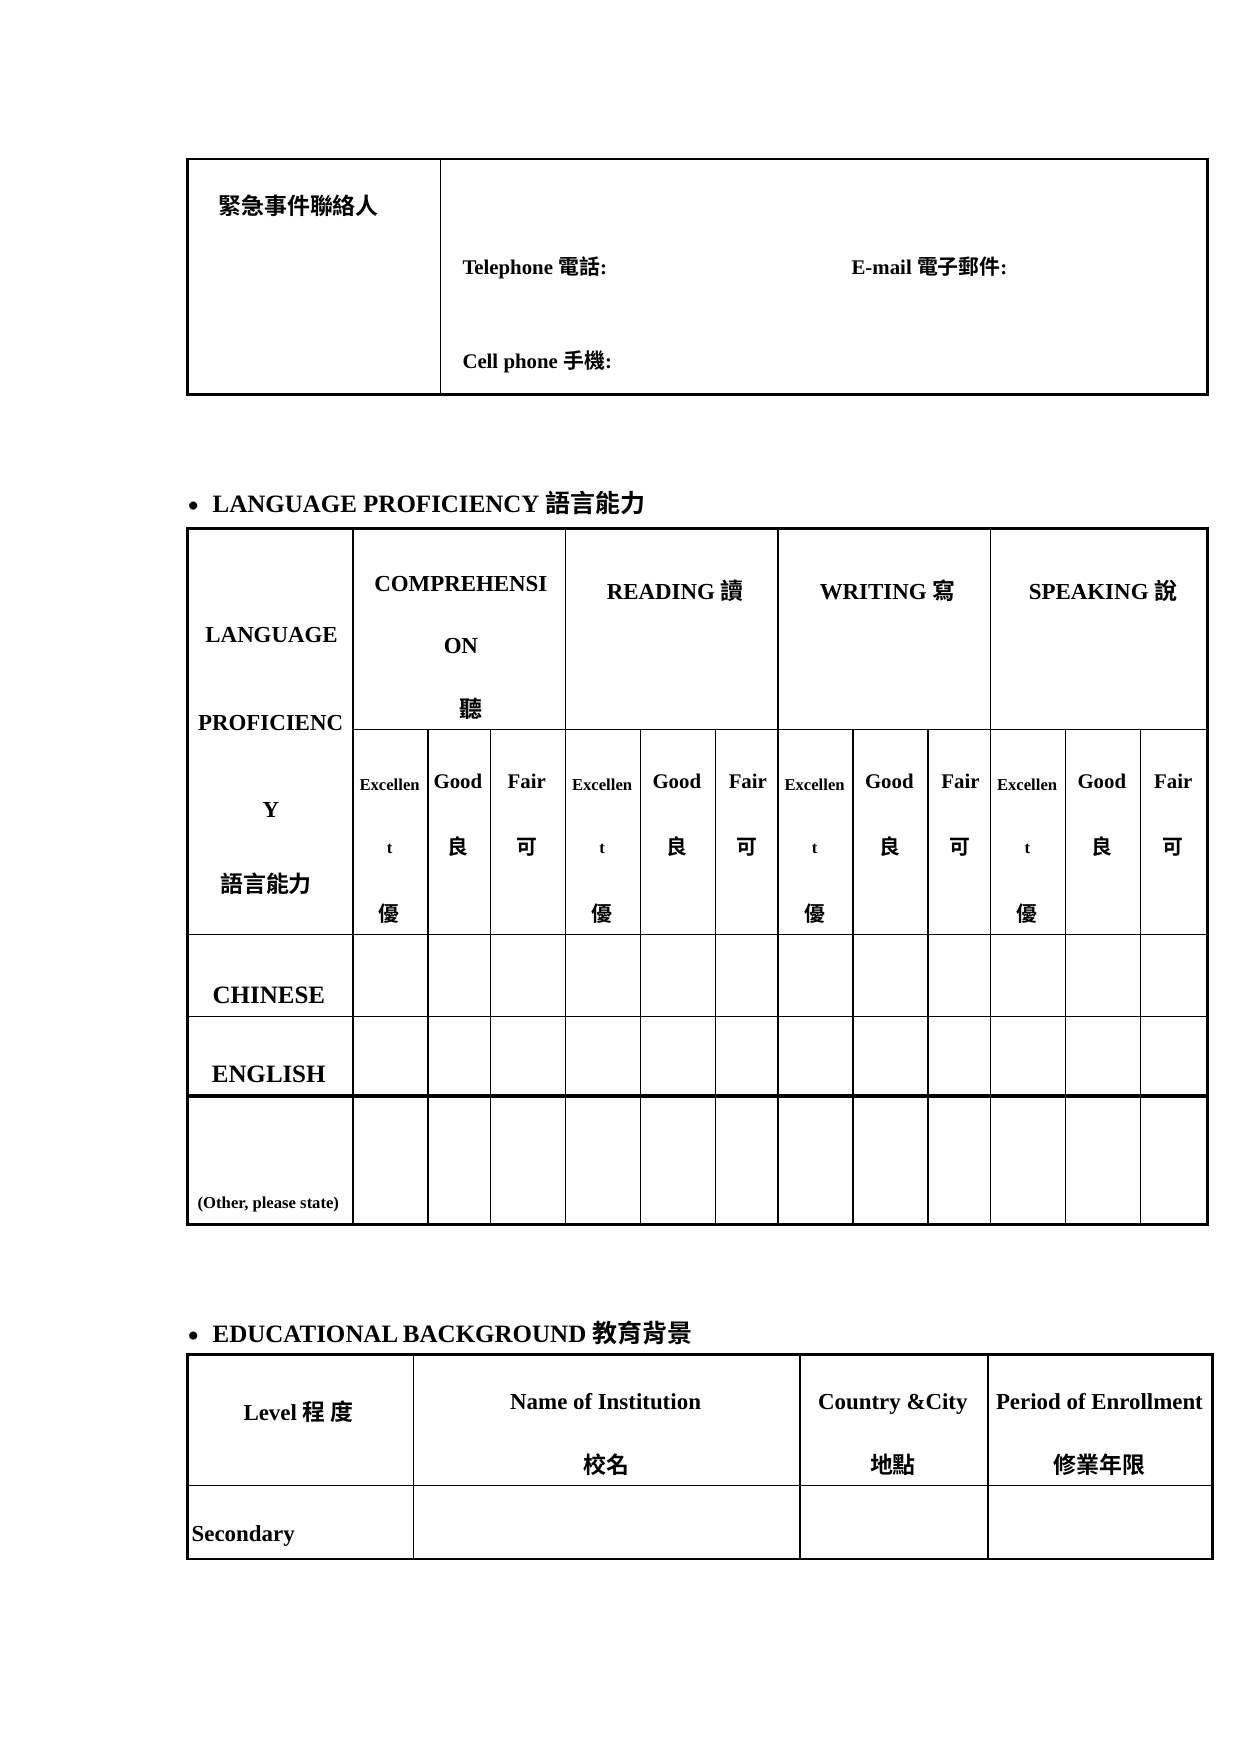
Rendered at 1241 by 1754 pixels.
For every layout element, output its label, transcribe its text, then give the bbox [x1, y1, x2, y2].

table_cell Telephone 電話: E-mail 電子郵件: Cell phone 手機: [441, 160, 1206, 393]
table_header SPEAKING 說 [991, 530, 1206, 729]
table_cell [566, 935, 640, 1016]
table_header Name of Institution 校名 [414, 1356, 799, 1485]
table_cell [641, 1098, 715, 1223]
table_cell Excellent 優 [566, 730, 640, 933]
table_cell [1141, 1098, 1206, 1223]
table_cell [779, 1098, 852, 1223]
table_cell [929, 1098, 990, 1223]
table_cell [991, 1098, 1065, 1223]
table_cell (Other, please state) [189, 1098, 352, 1223]
table_cell [801, 1486, 987, 1558]
table_cell [1141, 935, 1206, 1016]
table_cell [354, 935, 427, 1016]
table_cell [491, 935, 565, 1016]
table_cell [641, 1017, 715, 1094]
table_cell [716, 1017, 777, 1094]
table_cell [1141, 1017, 1206, 1094]
table_cell [566, 1017, 640, 1094]
table_cell Excellent 優 [354, 730, 427, 933]
table_cell Fair 可 [929, 730, 990, 933]
table_cell Fair 可 [1141, 730, 1206, 933]
table_cell [429, 935, 490, 1016]
table_header READING 讀 [566, 530, 777, 729]
table_cell Excellent 優 [779, 730, 852, 933]
table_cell [716, 1098, 777, 1223]
table_cell Fair 可 [716, 730, 777, 933]
list EDUCATIONAL BACKGROUND 教育背景 [187, 1290, 1053, 1352]
table_cell Good 良 [1066, 730, 1140, 933]
table_cell [929, 1017, 990, 1094]
table_header WRITING 寫 [779, 530, 990, 729]
table_cell [566, 1098, 640, 1223]
table_cell [854, 1017, 927, 1094]
table_header LANGUAGE PROFICIENCY 語言能力 [189, 530, 352, 933]
table_cell [854, 1098, 927, 1223]
table_cell [354, 1017, 427, 1094]
table_cell [991, 935, 1065, 1016]
table_cell [354, 1098, 427, 1223]
table_cell [929, 935, 990, 1016]
table_cell [429, 1098, 490, 1223]
table_cell [491, 1098, 565, 1223]
table_cell [429, 1017, 490, 1094]
table_cell Secondary [189, 1486, 413, 1558]
table_cell 緊急事件聯絡人 [189, 160, 440, 393]
table_header Country &City 地點 [801, 1356, 987, 1485]
table_header Level 程 度 [189, 1356, 413, 1485]
table_header Period of Enrollment 修業年限 [989, 1356, 1211, 1485]
table_header COMPREHENSION 聽 [354, 530, 565, 729]
table_cell [779, 935, 852, 1016]
list LANGUAGE PROFICIENCY 語言能力 [187, 460, 1053, 523]
table_cell [991, 1017, 1065, 1094]
table_cell Excellent 優 [991, 730, 1065, 933]
table_cell [414, 1486, 799, 1558]
table_cell [854, 935, 927, 1016]
table_cell [491, 1017, 565, 1094]
table_cell [989, 1486, 1211, 1558]
table_cell [641, 935, 715, 1016]
table_cell Good 良 [641, 730, 715, 933]
table_cell [779, 1017, 852, 1094]
table_cell [1066, 1098, 1140, 1223]
table_cell CHINESE [189, 935, 352, 1016]
table_cell [1066, 1017, 1140, 1094]
table_cell [1066, 935, 1140, 1016]
table_cell ENGLISH [189, 1017, 352, 1094]
table_cell Fair 可 [491, 730, 565, 933]
table_cell Good 良 [429, 730, 490, 933]
table_cell Good 良 [854, 730, 927, 933]
table_cell [716, 935, 777, 1016]
